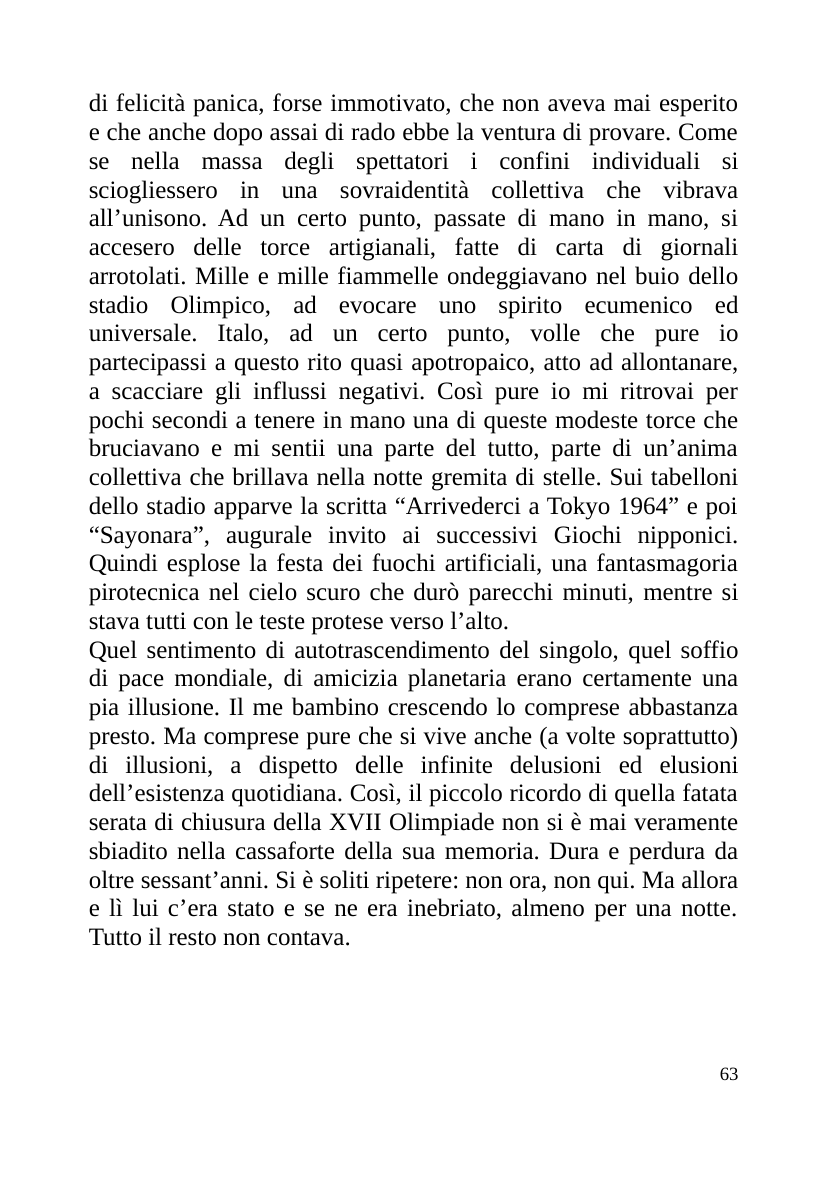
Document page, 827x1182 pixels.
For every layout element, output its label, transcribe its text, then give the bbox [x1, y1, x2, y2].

text Quel sentimento di autotrascendimento del singolo, quel soffio di pace mondiale, di amicizia planetaria erano certamente una pia illusione. Il me bambino crescendo lo comprese abbastanza presto. Ma comprese pure che si vive anche (a volte soprattutto) di illusioni, a dispetto delle infinite delusioni ed elusioni dell’esistenza quotidiana. Così, il piccolo ricordo di quella fatata serata di chiusura della XVII Olimpiade non si è mai veramente sbiadito nella cassaforte della sua memoria. Dura e perdura da oltre sessant’anni. Si è soliti ripetere: non ora, non qui. Ma allora e lì lui c’era stato e se ne era inebriato, almeno per una notte. Tutto il resto non contava. [88, 635, 739, 951]
text di felicità panica, forse immotivato, che non aveva mai esperito e che anche dopo assai di rado ebbe la ventura di provare. Come se nella massa degli spettatori i confini individuali si sciogliessero in una sovraidentità collettiva che vibrava all’unisono. Ad un certo punto, passate di mano in mano, si accesero delle torce artigianali, fatte di carta di giornali arrotolati. Mille e mille fiammelle ondeggiavano nel buio dello stadio Olimpico, ad evocare uno spirito ecumenico ed universale. Italo, ad un certo punto, volle che pure io partecipassi a questo rito quasi apotropaico, atto ad allontanare, a scacciare gli influssi negativi. Così pure io mi ritrovai per pochi secondi a tenere in mano una di queste modeste torce che bruciavano e mi sentii una parte del tutto, parte di un’anima collettiva che brillava nella notte gremita di stelle. Sui tabelloni dello stadio apparve la scritta “Arrivederci a Tokyo 1964” e poi “Sayonara”, augurale invito ai successivi Giochi nipponici. Quindi esplose la festa dei fuochi artificiali, una fantasmagoria pirotecnica nel cielo scuro che durò parecchi minuti, mentre si stava tutti con le teste protese verso l’alto. [88, 88, 739, 635]
